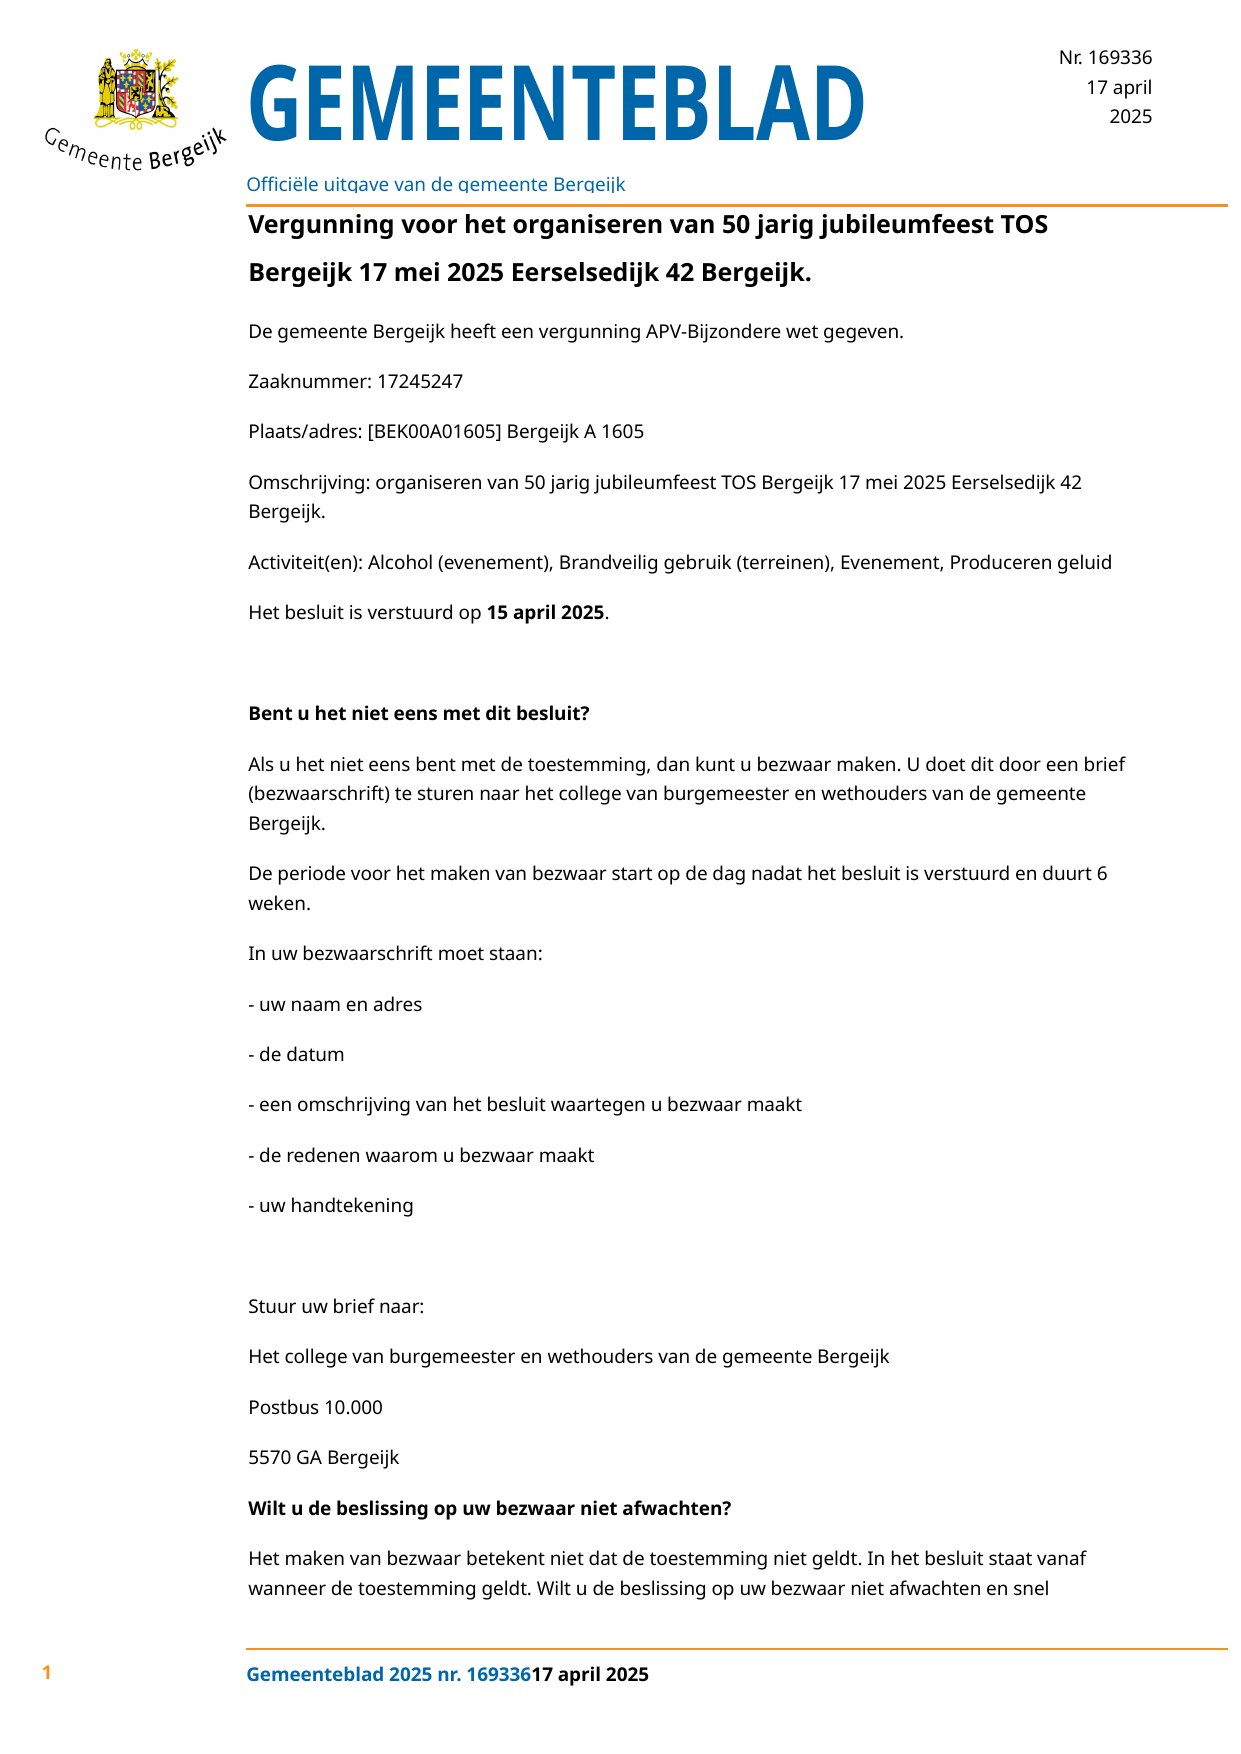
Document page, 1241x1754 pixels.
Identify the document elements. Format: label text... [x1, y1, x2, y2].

text Het maken van bezwaar betekent niet dat de toestemming niet geldt. In het besluit staat vanaf wanneer de toestemming geldt. Wilt u de beslissing op uw bezwaar niet afwachten en snel [248, 1545, 1152, 1601]
text De periode voor het maken van bezwaar start op de dag nadat het besluit is verstuurd en duurt 6 weken. [248, 860, 1152, 916]
text In uw bezwaarschrift moet staan: [248, 940, 1152, 966]
text - uw naam en adres [248, 991, 1152, 1017]
text Omschrijving: organiseren van 50 jarig jubileumfeest TOS Bergeijk 17 mei 2025 Eerselsedijk 42 Bergeijk. [248, 469, 1152, 524]
text - de datum [248, 1041, 1152, 1067]
text Zaaknummer: 17245247 [248, 368, 1152, 394]
text Het college van burgemeester en wethouders van de gemeente Bergeijk [248, 1344, 1152, 1369]
text Als u het niet eens bent met de toestemming, dan kunt u bezwaar maken. U doet dit door een brief (bezwaarschrift) te sturen naar het college van burgemeester en wethouders van de gemeente Bergeijk. [248, 751, 1152, 836]
text Postbus 10.000 [248, 1394, 1152, 1420]
text Stuur uw brief naar: [248, 1293, 1152, 1319]
text 5570 GA Bergeijk [248, 1444, 1152, 1470]
picture [41, 47, 231, 172]
text Activiteit(en): Alcohol (evenement), Brandveilig gebruik (terreinen), Evenement, Produceren geluid [248, 549, 1152, 575]
text Wilt u de beslissing op uw bezwaar niet afwachten? [248, 1495, 1152, 1521]
text Vergunning voor het organiseren van 50 jarig jubileumfeest TOS Bergeijk 17 mei 2025 Eerselsedijk 42 Bergeijk. [248, 207, 1152, 288]
text - uw handtekening [248, 1192, 1152, 1218]
text - de redenen waarom u bezwaar maakt [248, 1142, 1152, 1168]
text Bent u het niet eens met dit besluit? [248, 700, 1152, 726]
text De gemeente Bergeijk heeft een vergunning APV-Bijzondere wet gegeven. [248, 318, 1152, 344]
text - een omschrijving van het besluit waartegen u bezwaar maakt [248, 1092, 1152, 1117]
text Het besluit is verstuurd op 15 april 2025. [248, 599, 1152, 625]
text Plaats/adres: [BEK00A01605] Bergeijk A 1605 [248, 419, 1152, 444]
